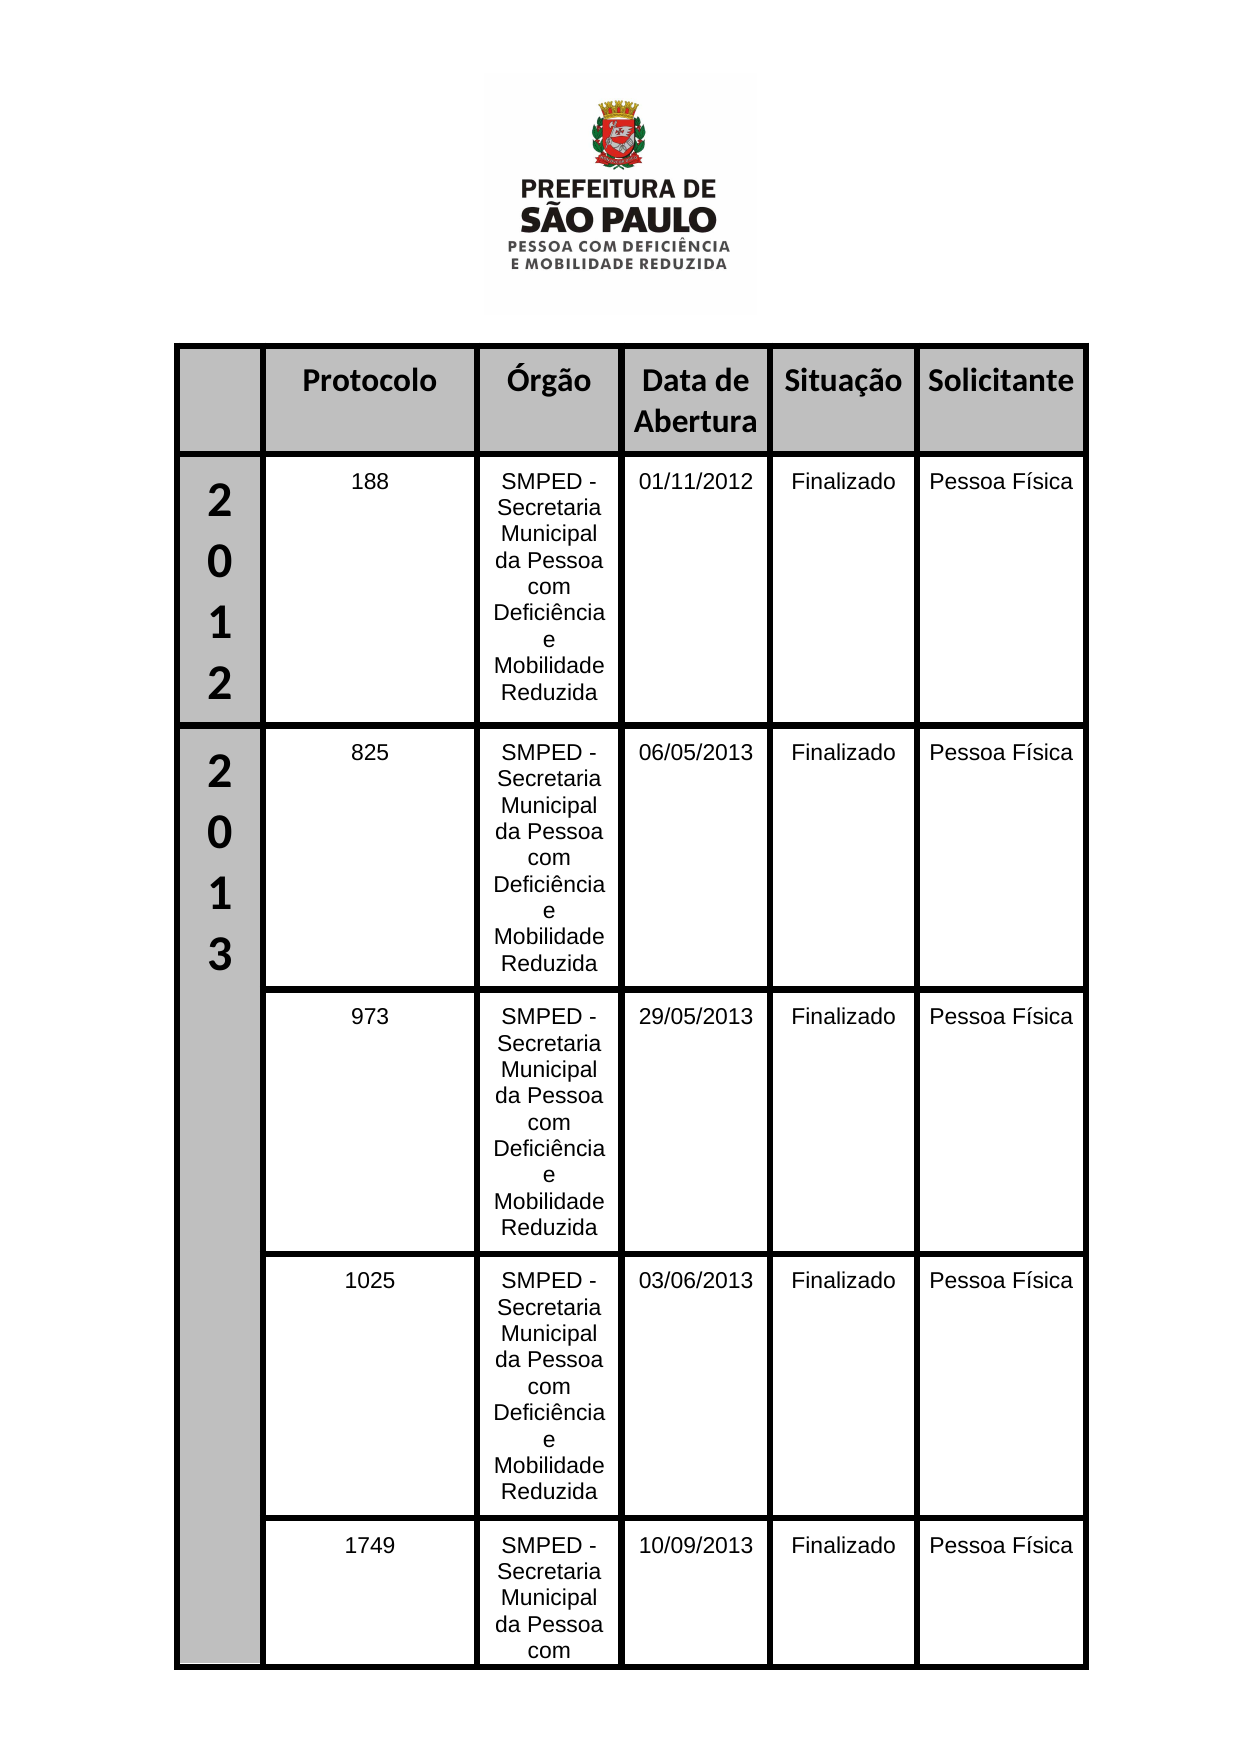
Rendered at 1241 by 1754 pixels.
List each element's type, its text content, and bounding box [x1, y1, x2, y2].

table_header Situação [773, 349, 914, 451]
table_cell Finalizado [773, 457, 914, 722]
table_header [180, 349, 260, 451]
table_cell 1749 [266, 1521, 474, 1663]
table_cell Pessoa Física [920, 729, 1083, 986]
table_cell SMPED - Secretaria Municipal da Pessoa com Deficiência e Mobilidade Reduzida [480, 1257, 618, 1515]
table_cell 825 [266, 729, 474, 986]
table_cell SMPED - Secretaria Municipal da Pessoa com Deficiência e Mobilidade Reduzida [480, 729, 618, 986]
table_cell Pessoa Física [920, 1257, 1083, 1515]
table_cell Pessoa Física [920, 993, 1083, 1251]
table_cell 1025 [266, 1257, 474, 1515]
table_header Órgão [480, 349, 618, 451]
table_cell 2013 [180, 729, 260, 1663]
table_cell 973 [266, 993, 474, 1251]
table_cell 29/05/2013 [625, 993, 767, 1251]
table_cell 01/11/2012 [625, 457, 767, 722]
table_cell Finalizado [773, 1521, 914, 1663]
table_header Protocolo [266, 349, 474, 451]
table_cell Pessoa Física [920, 457, 1083, 722]
table_cell Pessoa Física [920, 1521, 1083, 1663]
table_cell SMPED - Secretaria Municipal da Pessoa com Deficiência e Mobilidade Reduzida [480, 993, 618, 1251]
table_cell Finalizado [773, 993, 914, 1251]
table_cell Finalizado [773, 729, 914, 986]
table_cell 188 [266, 457, 474, 722]
table_cell 06/05/2013 [625, 729, 767, 986]
table_cell SMPED - Secretaria Municipal da Pessoa com Deficiência e Mobilidade Reduzida [480, 457, 618, 722]
table_header Data de Abertura [625, 349, 767, 451]
table_cell 10/09/2013 [625, 1521, 767, 1663]
table_cell 03/06/2013 [625, 1257, 767, 1515]
table_header Solicitante [920, 349, 1083, 451]
table_cell SMPED - Secretaria Municipal da Pessoa com [480, 1521, 618, 1663]
table_cell 2012 [180, 457, 260, 722]
table_cell Finalizado [773, 1257, 914, 1515]
